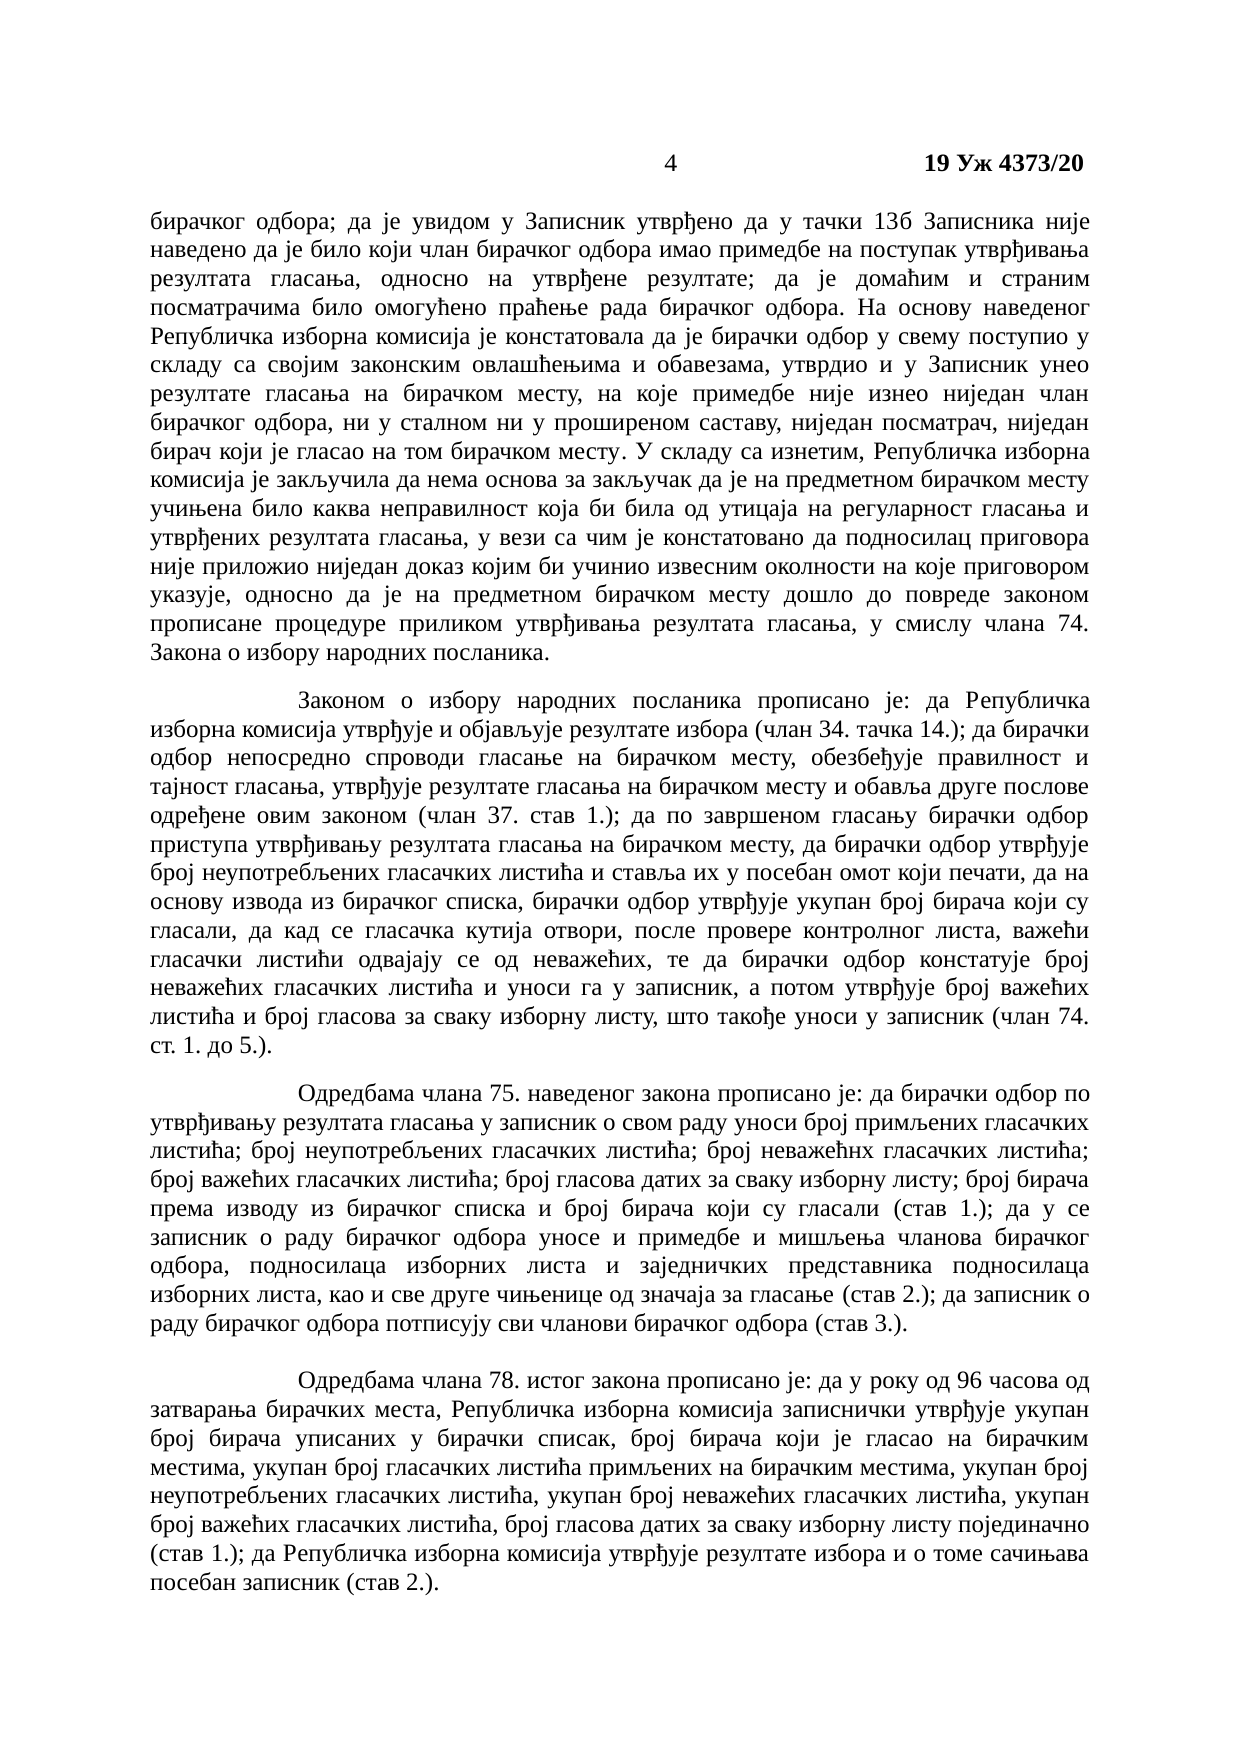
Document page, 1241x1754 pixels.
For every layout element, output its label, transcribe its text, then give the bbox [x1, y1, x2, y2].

text Законом о избору народних посланика прописано је: да Републичка изборна комисија утврђује и објављује резултате избора (члан 34. тачка 14.); да бирачки одбор непосредно спроводи гласање на бирачком месту, обезбеђује правилност и тајност гласања, утврђује резултате гласања на бирачком месту и обавља друге послове одређене овим законом (члан 37. став 1.); да по завршеном гласању бирачки одбор приступа утврђивању резултата гласања на бирачком месту, да бирачки одбор утврђује број неупотребљених гласачких листића и ставља их у посебан омот који печати, да на основу извода из бирачког списка, бирачки одбор утврђује укупан број бирача који су гласали, да кад се гласачка кутија отвори, после провере контролног листа, важећи гласачки листићи одвајају се од неважећих, те да бирачки одбор констатује број неважећих гласачких листића и уноси га у записник, а потом утврђује број важећих листића и број гласова за сваку изборну листу, што такође уноси у записник (члан 74. ст. 1. до 5.). [150, 685, 1090, 1059]
text бирачког одбора; да је увидом у Записник утврђено да у тачки 13б Записника није наведено да је било који члан бирачког одбора имао примедбе на поступак утврђивања резултата гласања, односно на утврђене резултате; да је домаћим и страним посматрачима било омогућено праћење рада бирачког одбора. На основу наведеног Републичка изборна комисија је констатовала да је бирачки одбор у свему поступио у складу са својим законским овлашћењима и обавезама, утврдио и у Записник унео резултате гласања на бирачком месту, на које примедбе није изнео ниједан члан бирачког одбора, ни у сталном ни у проширеном саставу, ниједан посматрач, ниједан бирач који је гласао на том бирачком месту. У складу са изнетим, Републичка изборна комисија је закључила да нема основа за закључак да је на предметном бирачком месту учињена било каква неправилност која би била од утицаја на регуларност гласања и утврђених резултата гласања, у вези са чим је констатовано да подносилац приговора није приложио ниједан доказ којим би учинио извесним околности на које приговором указује, односно да је на предметном бирачком месту дошло до повреде законом прописане процедуре приликом утврђивања резултата гласања, у смислу члана 74. Закона о избору народних посланика. [150, 206, 1090, 666]
text Одредбама члана 78. истог закона прописано је: да у року од 96 часова од затварања бирачких места, Републичка изборна комисија записнички утврђује укупан број бирача уписаних у бирачки списак, број бирача који је гласао на бирачким местима, укупан број гласачких листића примљених на бирачким местима, укупан број неупотребљених гласачких листића, укупан број неважећих гласачких листића, укупан број важећих гласачких листића, број гласова датих за сваку изборну листу појединачно (став 1.); да Републичка изборна комисија утврђује резултате избора и о томе сачињава посебан записник (став 2.). [150, 1337, 1090, 1595]
text Одредбама члана 75. наведеног закона прописано је: да бирачки одбор по утврђивању резултата гласања у записник о свом раду уноси број примљених гласачких листића; број неупотребљених гласачких листића; број неважећнх гласачких листића; број важећих гласачких листића; број гласова датих за сваку изборну листу; број бирача према изводу из бирачког списка и број бирача који су гласали (став 1.); да у се записник о раду бирачког одбора уносе и примедбе и мишљења чланова бирачког одбора, подносилаца изборних листа и заједничких представника подносилаца изборних листа, као и све друге чињенице од значаја за гласање (став 2.); да записник о раду бирачког одбора потписују сви чланови бирачког одбора (став 3.). [150, 1078, 1090, 1337]
